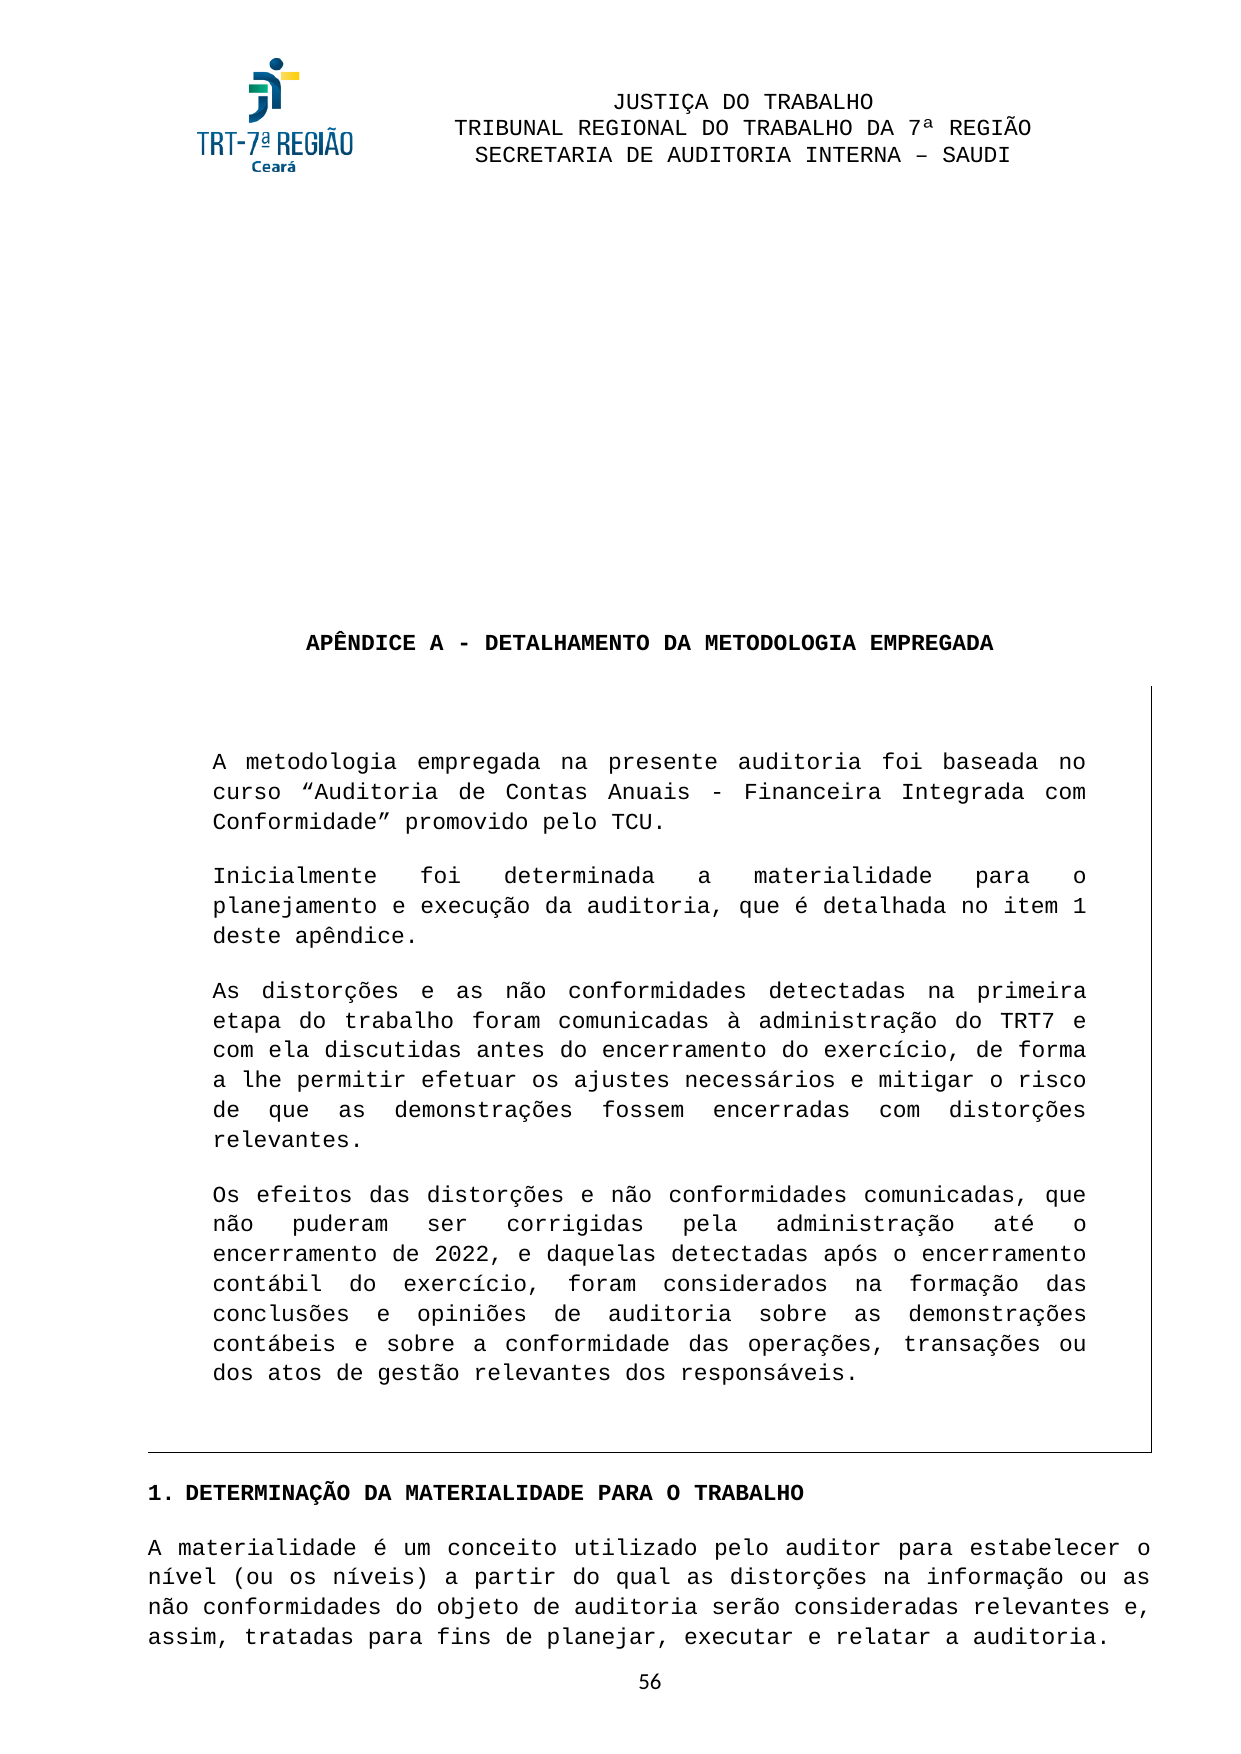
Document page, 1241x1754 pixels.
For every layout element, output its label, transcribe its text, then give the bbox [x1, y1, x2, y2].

text Inicialmente foi determinada a materialidade para o planejamento e execução da auditoria, que é detalhada no item 1 deste apêndice. [148, 800, 1152, 914]
text Os efeitos das distorções e não conformidades comunicadas, que não puderam ser corrigidas pela administração até o encerramento de 2022, e daquelas detectadas após o encerramento contábil do exercício, foram considerados na formação das conclusões e opiniões de auditoria sobre as demonstrações contábeis e sobre a conformidade das operações, transações ou dos atos de gestão relevantes dos responsáveis. [148, 1118, 1152, 1452]
table_header [149, 212, 1151, 562]
list DETERMINAÇÃO DA MATERIALIDADE PARA O TRABALHO [148, 1481, 1152, 1507]
text A materialidade é um conceito utilizado pelo auditor para estabelecer o nível (ou os níveis) a partir do qual as distorções na informação ou as não conformidades do objeto de auditoria serão consideradas relevantes e, assim, tratadas para fins de planejar, executar e relatar a auditoria. [148, 1536, 1152, 1651]
text As distorções e as não conformidades detectadas na primeira etapa do trabalho foram comunicadas à administração do TRT7 e com ela discutidas antes do encerramento do exercício, de forma a lhe permitir efetuar os ajustes necessários e mitigar o risco de que as demonstrações fossem encerradas com distorções relevantes. [148, 914, 1152, 1118]
subtitle APÊNDICE A - DETALHAMENTO DA METODOLOGIA EMPREGADA [148, 631, 1152, 657]
text A metodologia empregada na presente auditoria foi baseada no curso “Auditoria de Contas Anuais - Financeira Integrada com Conformidade” promovido pelo TCU. [148, 686, 1151, 800]
